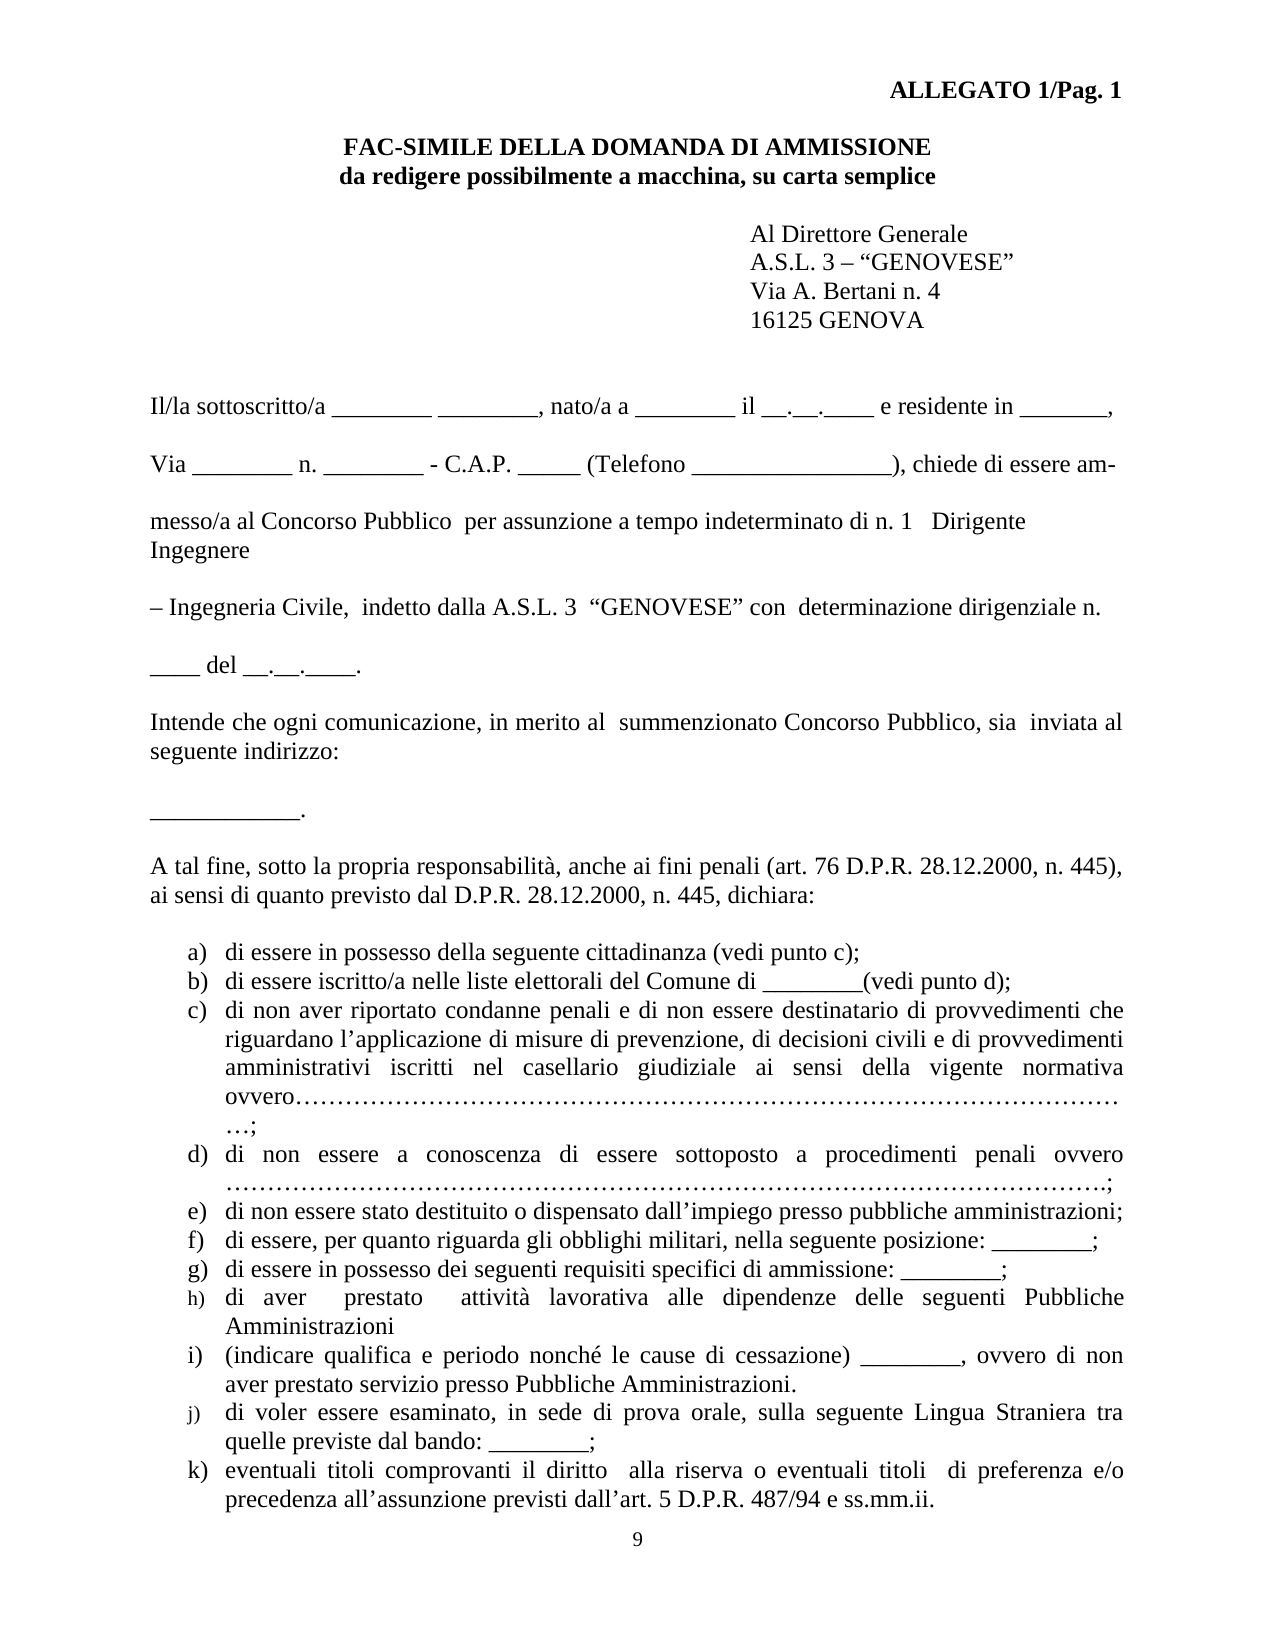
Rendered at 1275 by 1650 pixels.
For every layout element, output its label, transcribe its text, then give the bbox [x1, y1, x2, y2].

text A tal fine, sotto la propria responsabilità, anche ai fini penali (art. 76 D.P.R. 28.12.2000, n. 445), ai sensi di quanto previsto dal D.P.R. 28.12.2000, n. 445, dichiara: [150, 851, 1125, 909]
text A.S.L. 3 – “GENOVESE” [150, 247, 1125, 276]
list di aver prestato attività lavorativa alle dipendenze delle seguenti Pubbliche Amministrazioni [187, 1282, 1125, 1340]
list eventuali titoli comprovanti il diritto alla riserva o eventuali titoli di preferenza e/o precedenza all’assunzione previsti dall’art. 5 D.P.R. 487/94 e ss.mm.ii. [187, 1455, 1125, 1512]
list (indicare qualifica e periodo nonché le cause di cessazione) ________, ovvero di non aver prestato servizio presso Pubbliche Amministrazioni. [187, 1340, 1125, 1397]
list di voler essere esaminato, in sede di prova orale, sulla seguente Lingua Straniera tra quelle previste dal bando: ________; [187, 1397, 1125, 1455]
text 16125 GENOVA [150, 305, 1125, 334]
list di essere, per quanto riguarda gli obblighi militari, nella seguente posizione: ________; [187, 1225, 1125, 1254]
list di essere in possesso dei seguenti requisiti specifici di ammissione: ________; [187, 1254, 1125, 1282]
text messo/a al Concorso Pubblico per assunzione a tempo indeterminato di n. 1 Dirigente Ingegnere [150, 506, 1125, 564]
list di non aver riportato condanne penali e di non essere destinatario di provvedimenti che riguardano l’applicazione di misure di prevenzione, di decisioni civili e di provvedimenti amministrativi iscritti nel casellario giudiziale ai sensi della vigente normativa ovvero…………………………………………………………………………………………; [187, 995, 1125, 1139]
text Intende che ogni comunicazione, in merito al summenzionato Concorso Pubblico, sia inviata al seguente indirizzo: [150, 707, 1125, 765]
text Via ________ n. ________ - C.A.P. _____ (Telefono ________________), chiede di essere am- [150, 449, 1125, 477]
text ALLEGATO 1/Pag. 1 [860, 75, 1125, 104]
list di essere in possesso della seguente cittadinanza (vedi punto c); [187, 937, 1125, 966]
text Il/la sottoscritto/a ________ ________, nato/a a ________ il __.__.____ e residente in _______, [150, 391, 1125, 420]
list di essere iscritto/a nelle liste elettorali del Comune di ________(vedi punto d); [187, 966, 1125, 995]
text Al Direttore Generale [150, 190, 1125, 247]
text – Ingegneria Civile, indetto dalla A.S.L. 3 “GENOVESE” con determinazione dirigenziale n. [150, 592, 1125, 621]
text FAC-SIMILE DELLA DOMANDA DI AMMISSIONE [150, 132, 1125, 161]
text da redigere possibilmente a macchina, su carta semplice [150, 161, 1125, 190]
text Via A. Bertani n. 4 [150, 276, 1125, 305]
text ____________. [150, 794, 1125, 822]
list di non essere stato destituito o dispensato dall’impiego presso pubbliche amministrazioni; [187, 1196, 1125, 1225]
list di non essere a conoscenza di essere sottoposto a procedimenti penali ovvero …………………………………………………………………………………………….; [187, 1139, 1125, 1196]
text ____ del __.__.____. [150, 650, 1125, 679]
